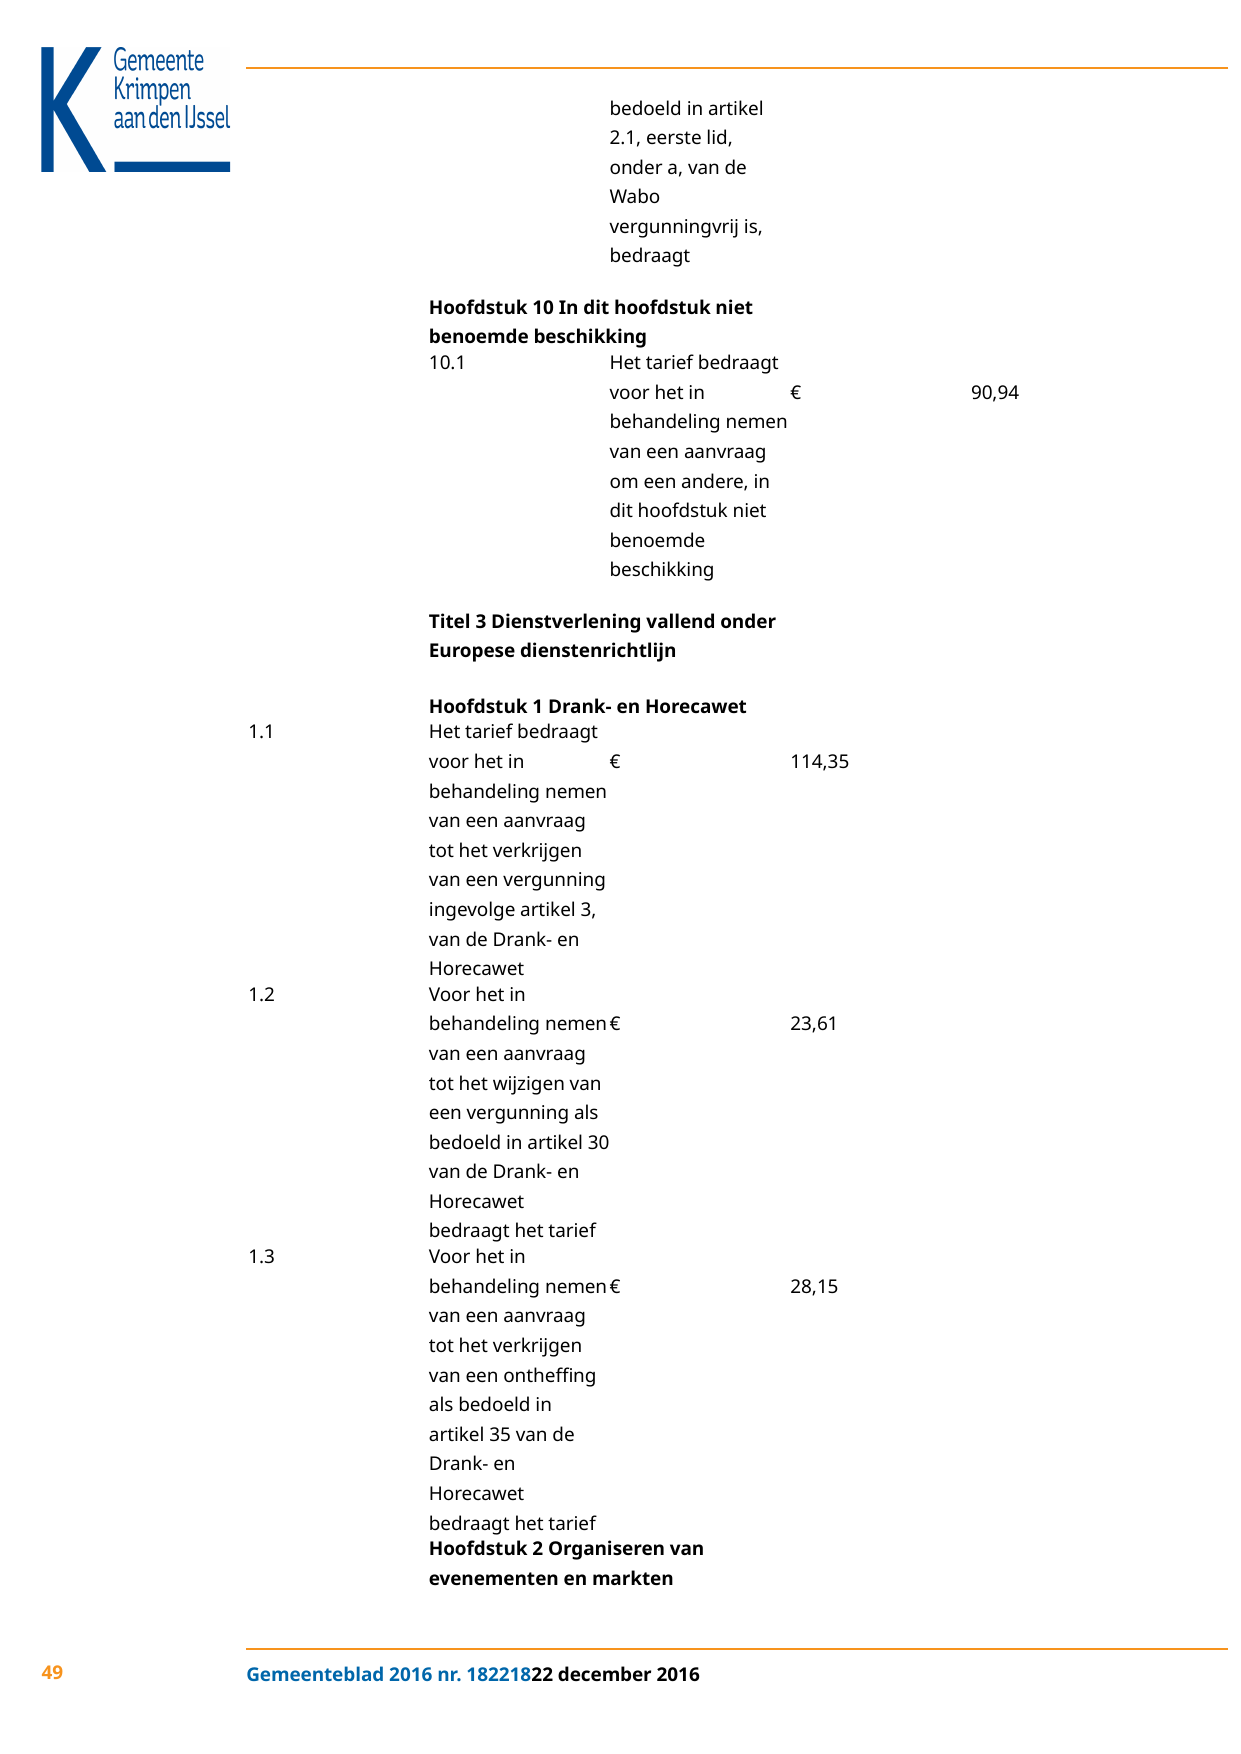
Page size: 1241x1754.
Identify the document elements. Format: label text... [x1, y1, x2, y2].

table_cell [248, 582, 429, 608]
table_cell Hoofdstuk 2 Organiseren van evenementen en markten [429, 1535, 790, 1591]
table_cell [609, 582, 790, 608]
table_cell [971, 294, 1152, 349]
table_cell 1.1 [248, 719, 429, 981]
table_cell Hoofdstuk 1 Drank- en Horecawet [429, 693, 790, 719]
table_cell [429, 95, 609, 268]
table_cell Voor het in behandeling nemen van een aanvraag tot het verkrijgen van een ontheffing als bedoeld in artikel 35 van de Drank- en Horecawet bedraagt het tarief [429, 1244, 609, 1535]
table_cell [790, 294, 971, 349]
table_cell 23,61 [790, 981, 971, 1243]
table_cell [971, 1244, 1152, 1535]
table_cell [971, 719, 1152, 981]
table_cell [971, 981, 1152, 1243]
table_cell Het tarief bedraagt voor het in behandeling nemen van een aanvraag om een andere, in dit hoofdstuk niet benoemde beschikking [609, 350, 790, 582]
table_cell [790, 1535, 971, 1591]
picture [41, 47, 231, 172]
table_cell Titel 3 Dienstverlening vallend onder Europese dienstenrichtlijn [429, 608, 790, 693]
table_cell 28,15 [790, 1244, 971, 1535]
table_cell [248, 1535, 429, 1591]
table_cell Voor het in behandeling nemen van een aanvraag tot het wijzigen van een vergunning als bedoeld in artikel 30 van de Drank- en Horecawet bedraagt het tarief [429, 981, 609, 1243]
table_cell € [609, 719, 790, 981]
table_cell Het tarief bedraagt voor het in behandeling nemen van een aanvraag tot het verkrijgen van een vergunning ingevolge artikel 3, van de Drank- en Horecawet [429, 719, 609, 981]
table_cell [248, 95, 429, 268]
table_cell [248, 269, 429, 294]
table_cell € [609, 981, 790, 1243]
table_cell [429, 269, 609, 294]
table_cell [248, 693, 429, 719]
table_cell [248, 350, 429, 582]
table_cell 10.1 [429, 350, 609, 582]
table_cell Hoofdstuk 10 In dit hoofdstuk niet benoemde beschikking [429, 294, 790, 349]
table_cell € [790, 350, 971, 582]
table_cell [248, 608, 429, 693]
table_cell [790, 693, 971, 719]
table_cell [971, 582, 1152, 608]
table_cell [790, 95, 971, 268]
table_cell [790, 582, 971, 608]
table_cell 1.3 [248, 1244, 429, 1535]
table_cell € [609, 1244, 790, 1535]
table_cell [429, 582, 609, 608]
table_cell 90,94 [971, 350, 1152, 582]
table_cell 114,35 [790, 719, 971, 981]
table_cell [971, 95, 1152, 268]
table_cell bedoeld in artikel 2.1, eerste lid, onder a, van de Wabo vergunningvrij is, bedraagt [609, 95, 790, 268]
table_cell [248, 294, 429, 349]
table_cell 1.2 [248, 981, 429, 1243]
